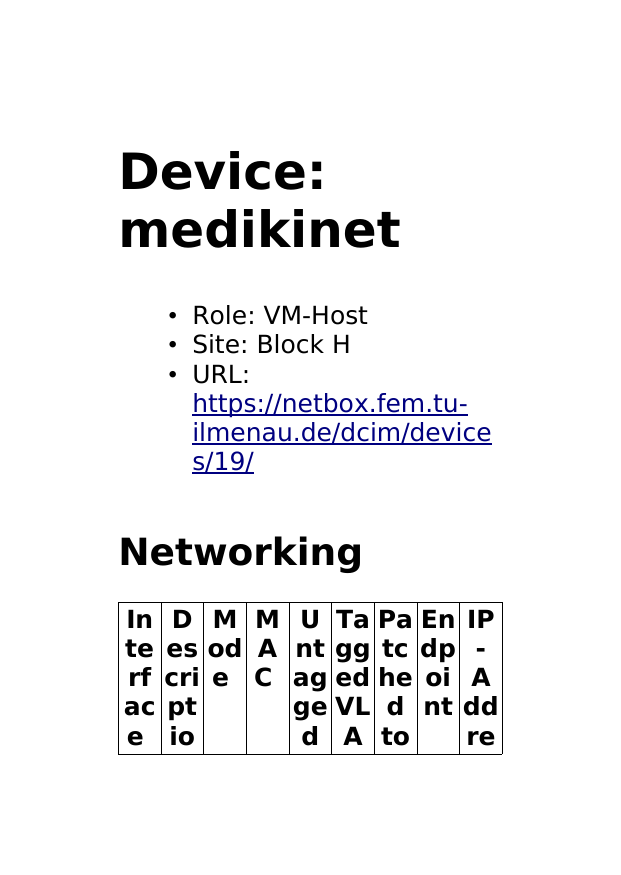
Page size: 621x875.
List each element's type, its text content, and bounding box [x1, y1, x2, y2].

list Site: Block H [177, 331, 502, 360]
list URL: https://netbox.fem.tu-ilmenau.de/dcim/devices/19/ [177, 360, 502, 477]
table_header Descriptio [162, 603, 203, 754]
table_header Tagged VLA [332, 603, 374, 754]
table_header Untagged [290, 603, 331, 754]
table_header IP-Addre [460, 603, 502, 754]
subtitle Networking [118, 531, 502, 575]
subtitle Device: medikinet [118, 143, 502, 259]
table_header Patched to [375, 603, 417, 754]
list Role: VM-Host [177, 302, 502, 331]
table_header Interface [119, 603, 161, 754]
table_header Endpoint [418, 603, 459, 754]
table_header MAC [247, 603, 289, 754]
table_header Mode [204, 603, 246, 754]
